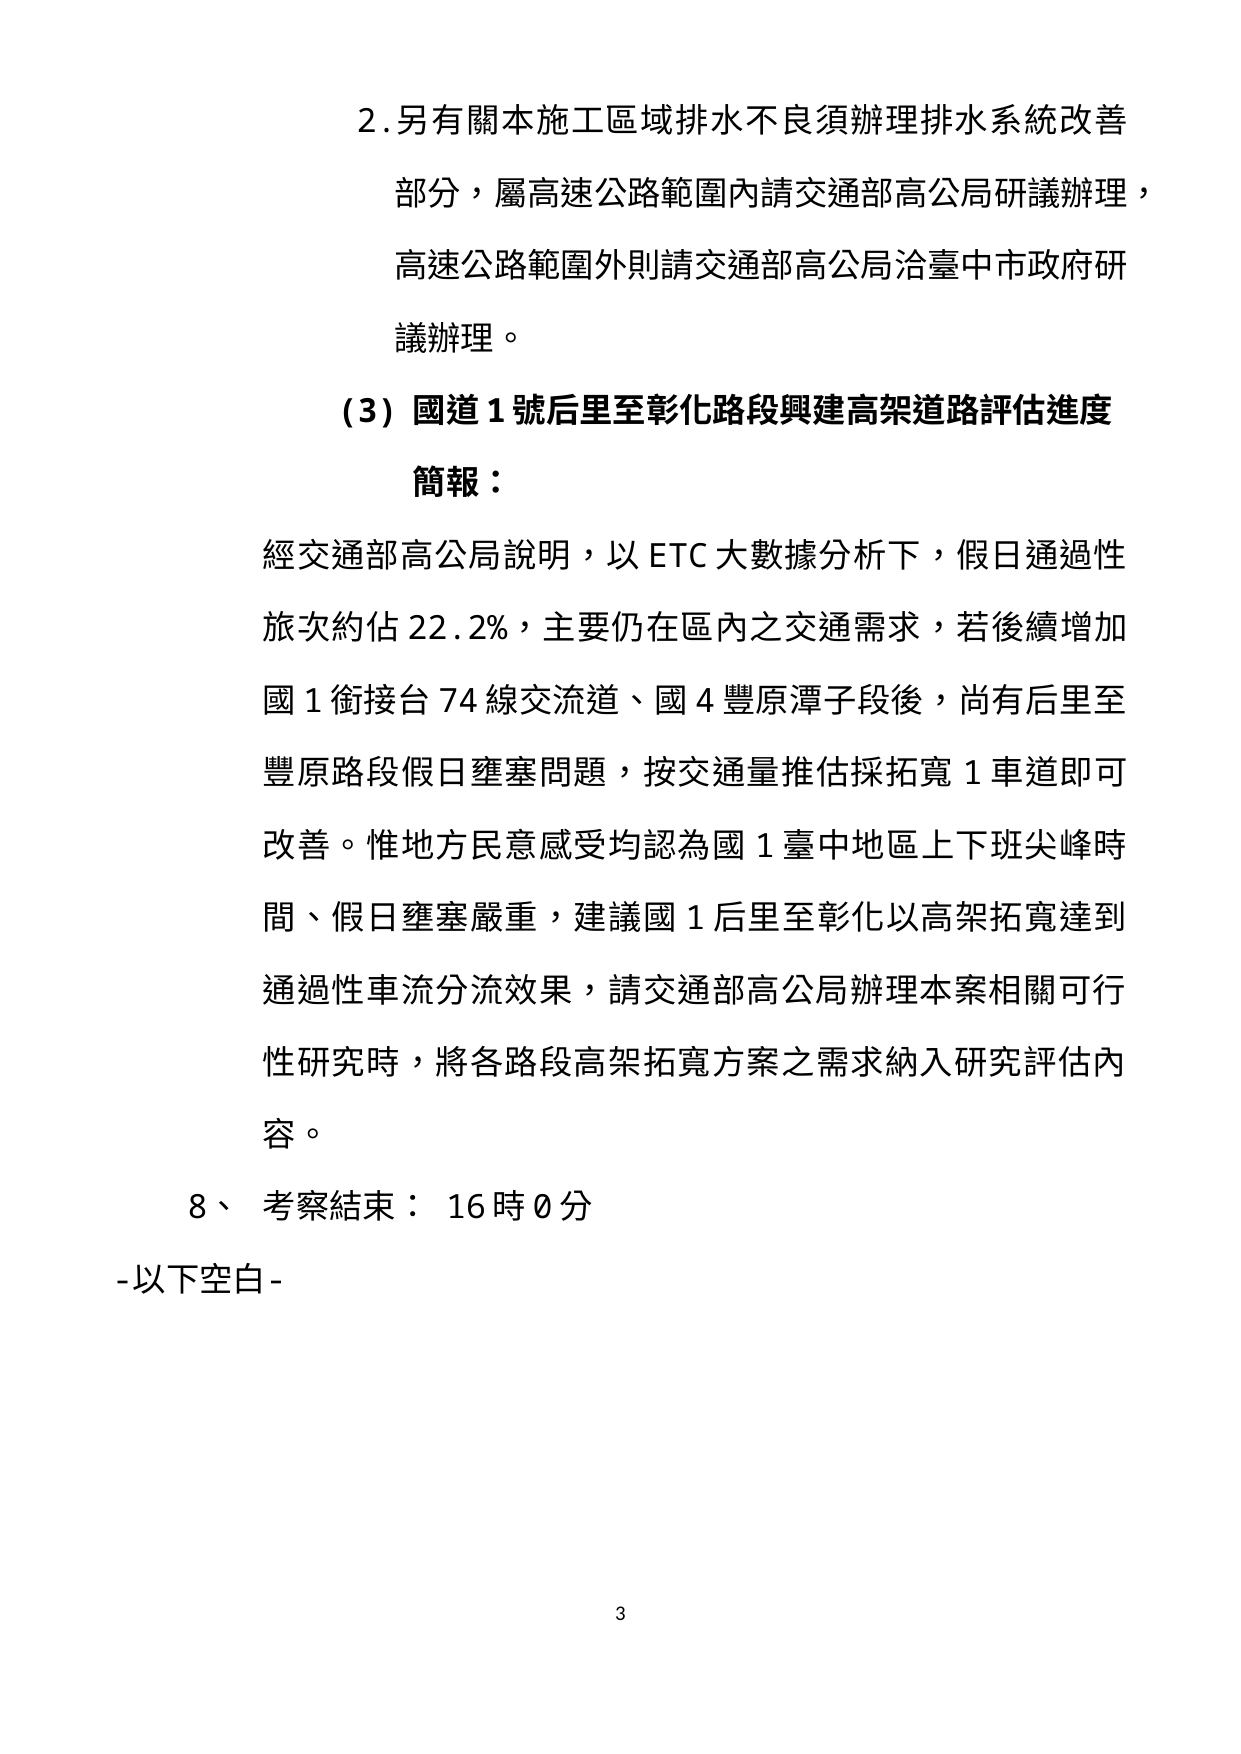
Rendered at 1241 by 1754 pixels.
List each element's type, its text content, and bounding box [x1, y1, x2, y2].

text 經交通部高公局說明，以ETC大數據分析下，假日通過性旅次約佔22.2%，主要仍在區內之交通需求，若後續增加國1銜接台74線交流道、國4豐原潭子段後，尚有后里至豐原路段假日壅塞問題，按交通量推估採拓寬1車道即可改善。惟地方民意感受均認為國1臺中地區上下班尖峰時間、假日壅塞嚴重，建議國1后里至彰化以高架拓寬達到通過性車流分流效果，請交通部高公局辦理本案相關可行性研究時，將各路段高架拓寬方案之需求納入研究評估內容。 [262, 528, 1128, 1156]
list 國道1號后里至彰化路段興建高架道路評估進度簡報： [337, 383, 1128, 504]
text -以下空白- [112, 1253, 1128, 1301]
list 另有關本施工區域排水不良須辦理排水系統改善部分，屬高速公路範圍內請交通部高公局研議辦理，高速公路範圍外則請交通部高公局洽臺中市政府研議辦理。 [356, 94, 1128, 359]
list 考察結束： 16時0分 [187, 1180, 1128, 1229]
